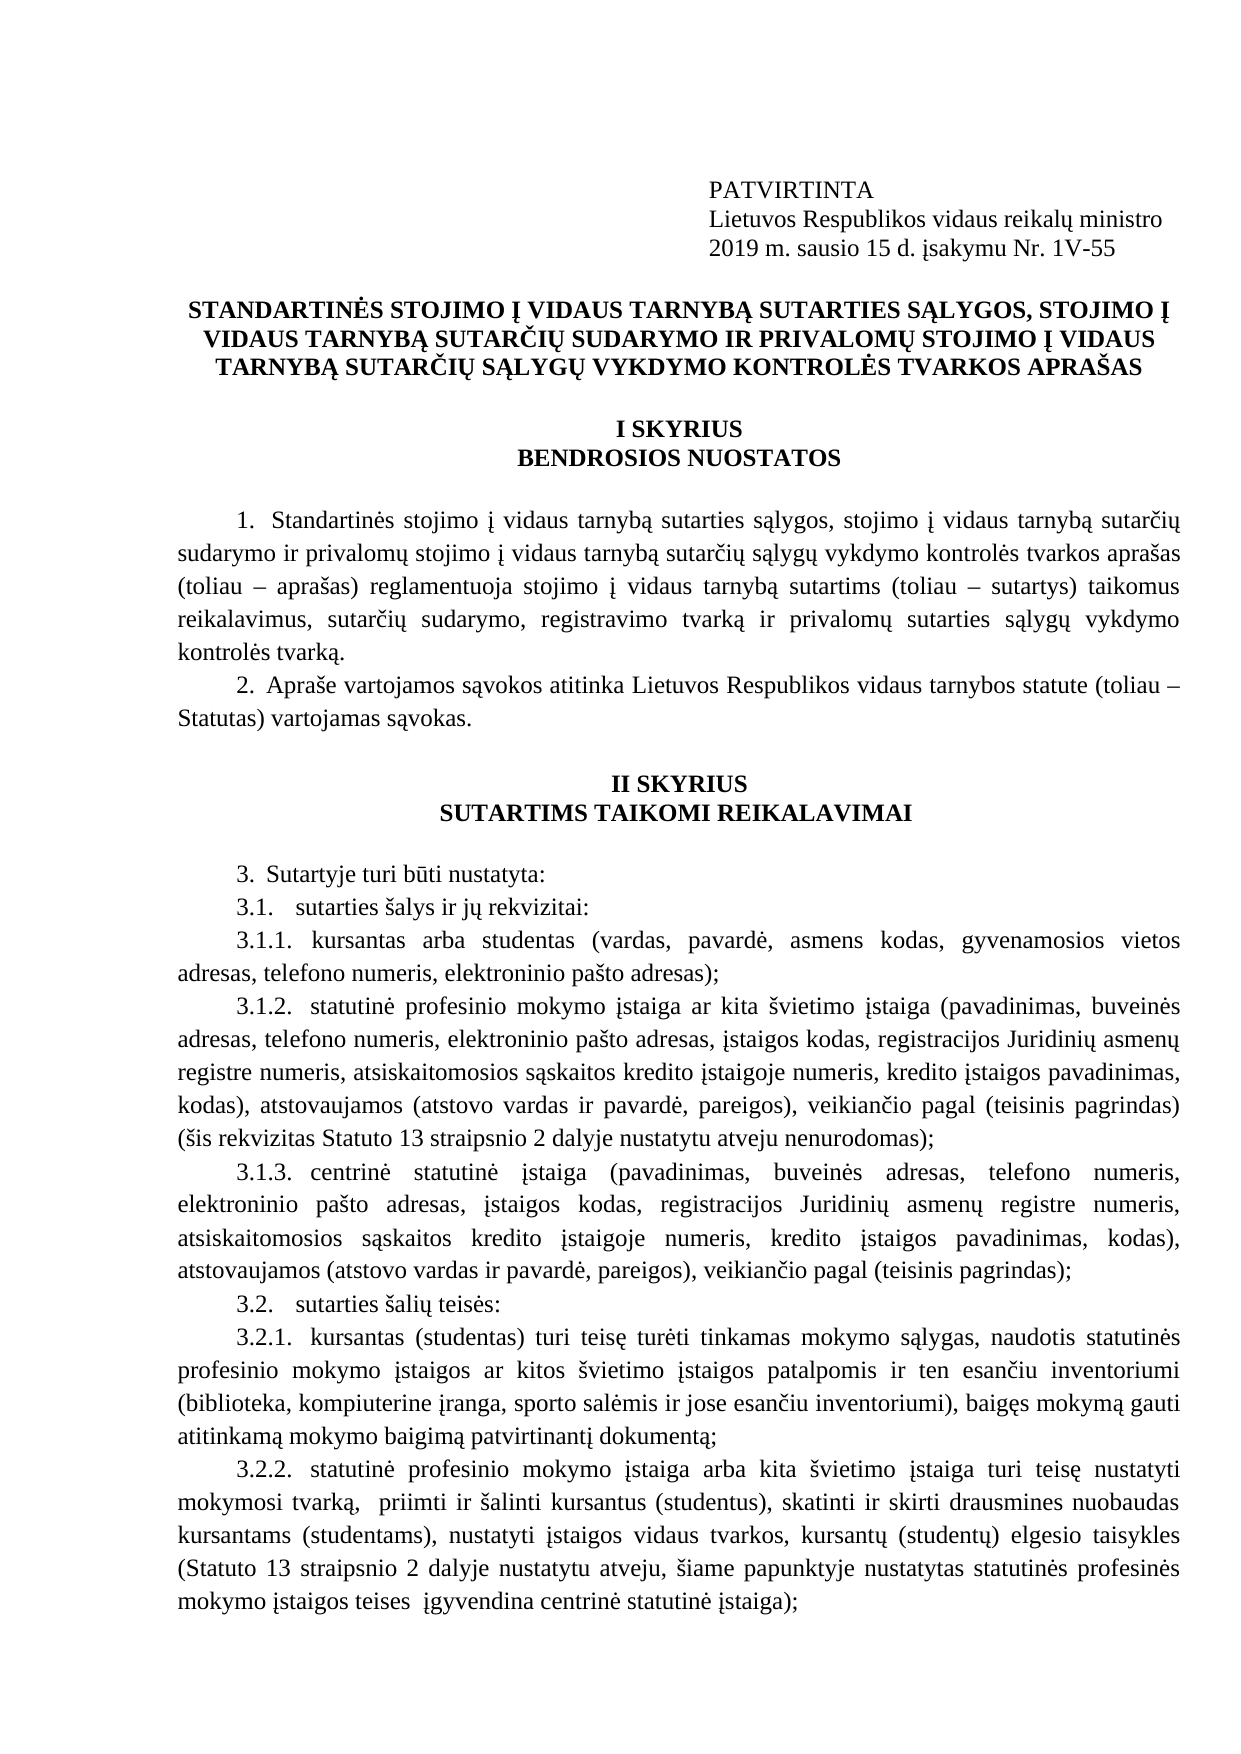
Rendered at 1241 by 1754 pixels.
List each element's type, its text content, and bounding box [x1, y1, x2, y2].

text II SKYRIUS [177, 769, 1181, 798]
text I SKYRIUS [177, 414, 1181, 443]
text 3.1.1. kursantas arba studentas (vardas, pavardė, asmens kodas, gyvenamosios vietos adresas, telefono numeris, elektroninio pašto adresas); [177, 925, 1181, 987]
text 3.1. sutarties šalys ir jų rekvizitai: [177, 892, 1181, 921]
text 3.1.3. centrinė statutinė įstaiga (pavadinimas, buveinės adresas, telefono numeris, elektroninio pašto adresas, įstaigos kodas, registracijos Juridinių asmenų registre numeris, atsiskaitomosios sąskaitos kredito įstaigoje numeris, kredito įstaigos pavadinimas, kodas), atstovaujamos (atstovo vardas ir pavardė, pareigos), veikiančio pagal (teisinis pagrindas); [177, 1157, 1181, 1284]
text PATVIRTINTA [709, 176, 1181, 204]
text STANDARTINĖS STOJIMO Į VIDAUS TARNYBĄ SUTARTIES SĄLYGOS, STOJIMO Į VIDAUS TARNYBĄ SUTARČIŲ SUDARYMO IR PRIVALOMŲ STOJIMO Į VIDAUS TARNYBĄ SUTARČIŲ SĄLYGŲ VYKDYMO KONTROLĖS TVARKOS APRAŠAS [177, 295, 1181, 381]
text 3.2. sutarties šalių teisės: [177, 1289, 1181, 1317]
text 2. Apraše vartojamos sąvokos atitinka Lietuvos Respublikos vidaus tarnybos statute (toliau – Statutas) vartojamas sąvokas. [177, 670, 1181, 732]
text 2019 m. sausio 15 d. įsakymu Nr. 1V-55 [709, 233, 1181, 262]
text 3. Sutartyje turi būti nustatyta: [177, 859, 1181, 888]
text BENDROSIOS NUOSTATOS [177, 443, 1181, 472]
text Lietuvos Respublikos vidaus reikalų ministro [709, 204, 1181, 233]
text 1. Standartinės stojimo į vidaus tarnybą sutarties sąlygos, stojimo į vidaus tarnybą sutarčių sudarymo ir privalomų stojimo į vidaus tarnybą sutarčių sąlygų vykdymo kontrolės tvarkos aprašas (toliau – aprašas) reglamentuoja stojimo į vidaus tarnybą sutartims (toliau – sutartys) taikomus reikalavimus, sutarčių sudarymo, registravimo tvarką ir privalomų sutarties sąlygų vykdymo kontrolės tvarką. [177, 505, 1181, 666]
text 3.2.1. kursantas (studentas) turi teisę turėti tinkamas mokymo sąlygas, naudotis statutinės profesinio mokymo įstaigos ar kitos švietimo įstaigos patalpomis ir ten esančiu inventoriumi (biblioteka, kompiuterine įranga, sporto salėmis ir jose esančiu inventoriumi), baigęs mokymą gauti atitinkamą mokymo baigimą patvirtinantį dokumentą; [177, 1322, 1181, 1449]
text 3.1.2. statutinė profesinio mokymo įstaiga ar kita švietimo įstaiga (pavadinimas, buveinės adresas, telefono numeris, elektroninio pašto adresas, įstaigos kodas, registracijos Juridinių asmenų registre numeris, atsiskaitomosios sąskaitos kredito įstaigoje numeris, kredito įstaigos pavadinimas, kodas), atstovaujamos (atstovo vardas ir pavardė, pareigos), veikiančio pagal (teisinis pagrindas) (šis rekvizitas Statuto 13 straipsnio 2 dalyje nustatytu atveju nenurodomas); [177, 991, 1181, 1152]
text 3.2.2. statutinė profesinio mokymo įstaiga arba kita švietimo įstaiga turi teisę nustatyti mokymosi tvarką, priimti ir šalinti kursantus (studentus), skatinti ir skirti drausmines nuobaudas kursantams (studentams), nustatyti įstaigos vidaus tvarkos, kursantų (studentų) elgesio taisykles (Statuto 13 straipsnio 2 dalyje nustatytu atveju, šiame papunktyje nustatytas statutinės profesinės mokymo įstaigos teises įgyvendina centrinė statutinė įstaiga); [177, 1454, 1181, 1614]
text SUTARTIMS TAIKOMI REIKALAVIMAI [177, 798, 1181, 826]
